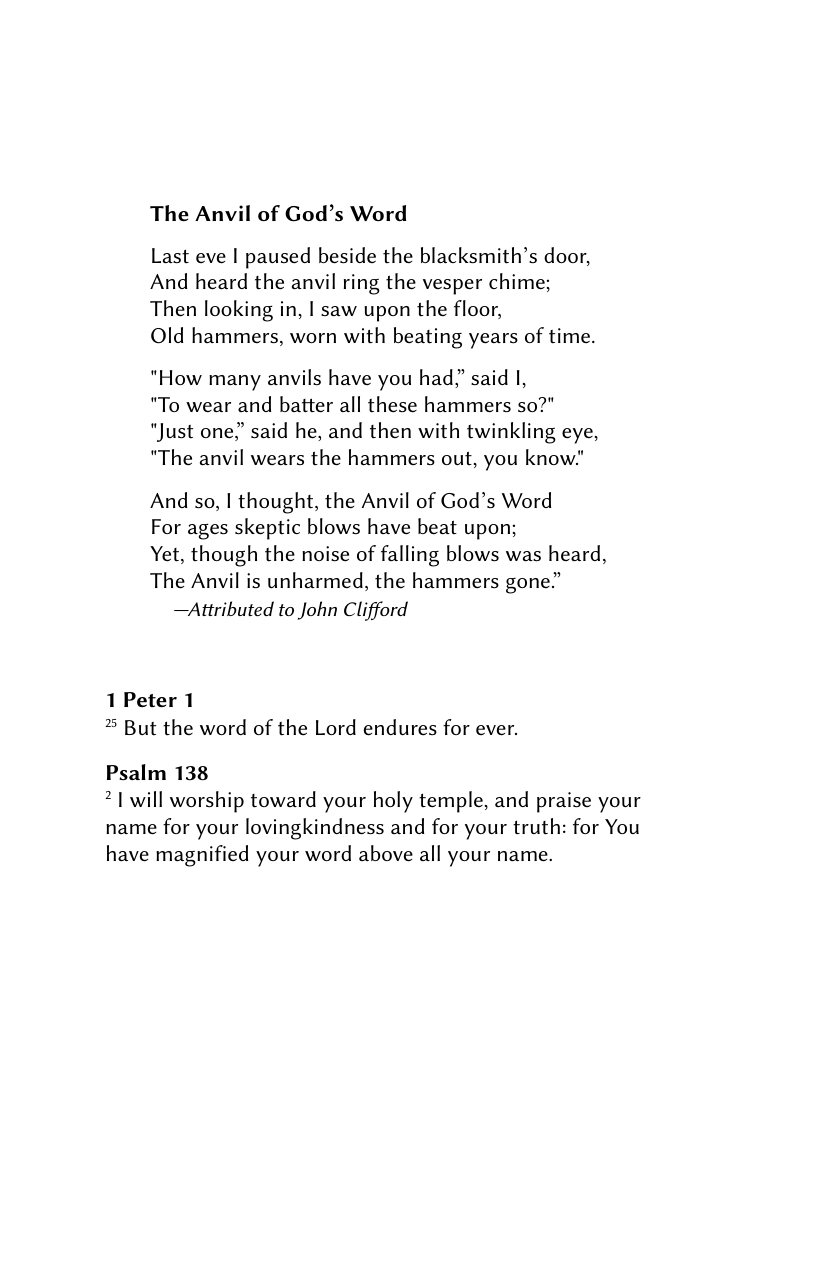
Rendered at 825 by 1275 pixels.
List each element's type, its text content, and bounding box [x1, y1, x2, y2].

text And heard the anvil ring the vesper chime; [150, 269, 712, 295]
text Yet, though the noise of falling blows was heard, [150, 541, 712, 567]
text 1 Peter 1 [105, 687, 712, 713]
text —Attributed to John Clifford [150, 597, 712, 621]
text And so, I thought, the Anvil of God’s Word [150, 488, 712, 514]
text "Just one,” said he, and then with twinkling eye, [150, 418, 712, 444]
text "To wear and batter all these hammers so?" [150, 392, 712, 418]
text The Anvil is unharmed, the hammers gone.” [150, 568, 712, 594]
text "How many anvils have you had,” said I, [150, 365, 712, 391]
text Psalm 138 [105, 759, 712, 786]
text 25 But the word of the Lord endures for ever. [105, 715, 682, 741]
text "The anvil wears the hammers out, you know." [150, 445, 712, 471]
text For ages skeptic blows have beat upon; [150, 514, 712, 540]
text Last eve I paused beside the blacksmith’s door, [150, 243, 712, 269]
text 2 I will worship toward your holy temple, and praise your name for your lovingkindness and for your truth: for You have magnified your word above all your name. [105, 787, 682, 867]
text The Anvil of God’s Word [150, 201, 712, 227]
text Old hammers, worn with beating years of time. [150, 323, 712, 349]
text Then looking in, I saw upon the floor, [150, 296, 712, 322]
